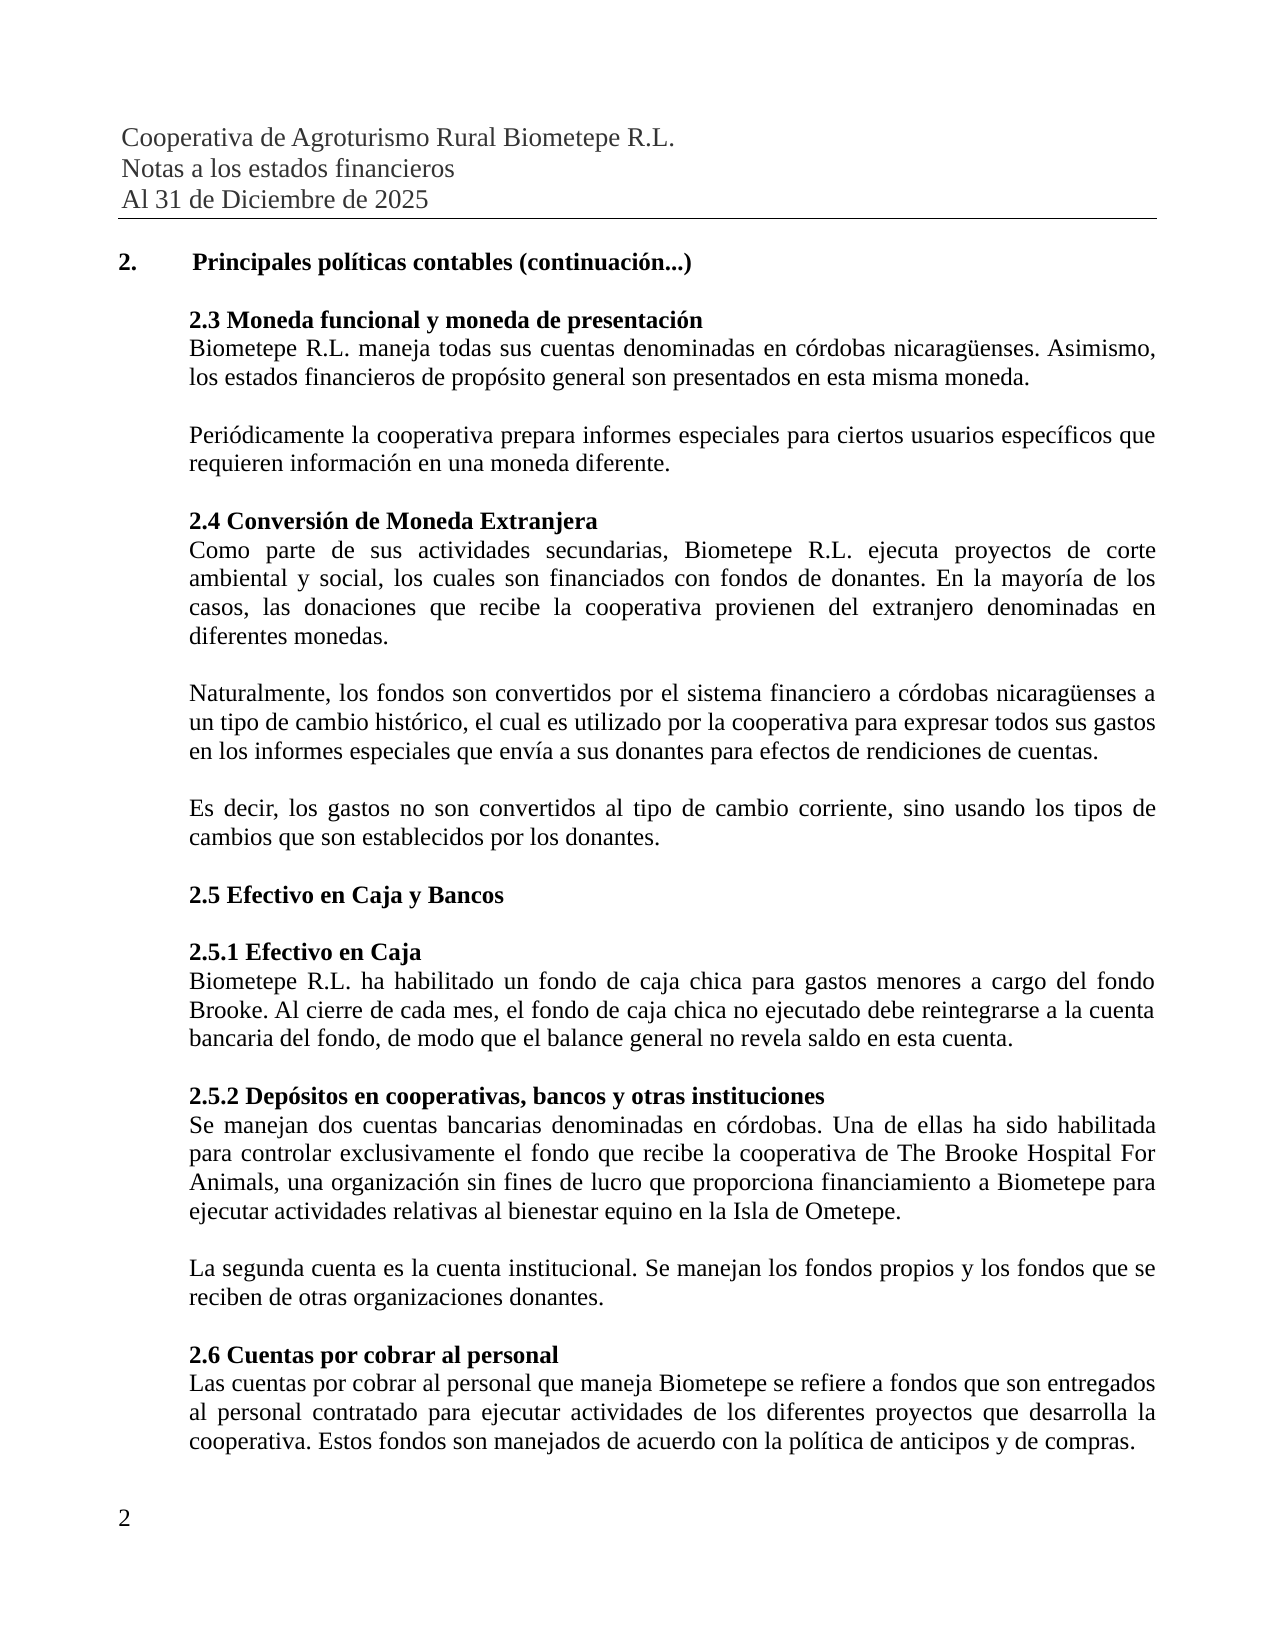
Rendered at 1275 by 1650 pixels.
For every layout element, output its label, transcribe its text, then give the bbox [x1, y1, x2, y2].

text La segunda cuenta es la cuenta institucional. Se manejan los fondos propios y los fondos que se reciben de otras organizaciones donantes. [189, 1253, 1157, 1311]
text Biometepe R.L. maneja todas sus cuentas denominadas en córdobas nicaragüenses. Asimismo, los estados financieros de propósito general son presentados en esta misma moneda. [189, 333, 1157, 391]
text 2.5.1 Efectivo en Caja [189, 937, 1157, 966]
text 2.3 Moneda funcional y moneda de presentación [189, 305, 1157, 333]
text 2.5.2 Depósitos en cooperativas, bancos y otras instituciones [189, 1081, 1157, 1110]
text 2.6 Cuentas por cobrar al personal [189, 1340, 1157, 1368]
text 2.5 Efectivo en Caja y Bancos [189, 880, 1157, 908]
text Se manejan dos cuentas bancarias denominadas en córdobas. Una de ellas ha sido habilitada para controlar exclusivamente el fondo que recibe la cooperativa de The Brooke Hospital For Animals, una organización sin fines de lucro que proporciona financiamiento a Biometepe para ejecutar actividades relativas al bienestar equino en la Isla de Ometepe. [189, 1110, 1157, 1225]
text Biometepe R.L. ha habilitado un fondo de caja chica para gastos menores a cargo del fondo Brooke. Al cierre de cada mes, el fondo de caja chica no ejecutado debe reintegrarse a la cuenta bancaria del fondo, de modo que el balance general no revela saldo en esta cuenta. [189, 966, 1157, 1052]
text 2.4 Conversión de Moneda Extranjera [189, 506, 1157, 535]
text Las cuentas por cobrar al personal que maneja Biometepe se refiere a fondos que son entregados al personal contratado para ejecutar actividades de los diferentes proyectos que desarrolla la cooperativa. Estos fondos son manejados de acuerdo con la política de anticipos y de compras. [189, 1368, 1157, 1455]
text 2. Principales políticas contables (continuación...) [118, 247, 1157, 276]
text Periódicamente la cooperativa prepara informes especiales para ciertos usuarios específicos que requieren información en una moneda diferente. [189, 420, 1157, 477]
text Naturalmente, los fondos son convertidos por el sistema financiero a córdobas nicaragüenses a un tipo de cambio histórico, el cual es utilizado por la cooperativa para expresar todos sus gastos en los informes especiales que envía a sus donantes para efectos de rendiciones de cuentas. [189, 678, 1157, 765]
text Es decir, los gastos no son convertidos al tipo de cambio corriente, sino usando los tipos de cambios que son establecidos por los donantes. [189, 793, 1157, 851]
text Como parte de sus actividades secundarias, Biometepe R.L. ejecuta proyectos de corte ambiental y social, los cuales son financiados con fondos de donantes. En la mayoría de los casos, las donaciones que recibe la cooperativa provienen del extranjero denominadas en diferentes monedas. [189, 535, 1157, 650]
